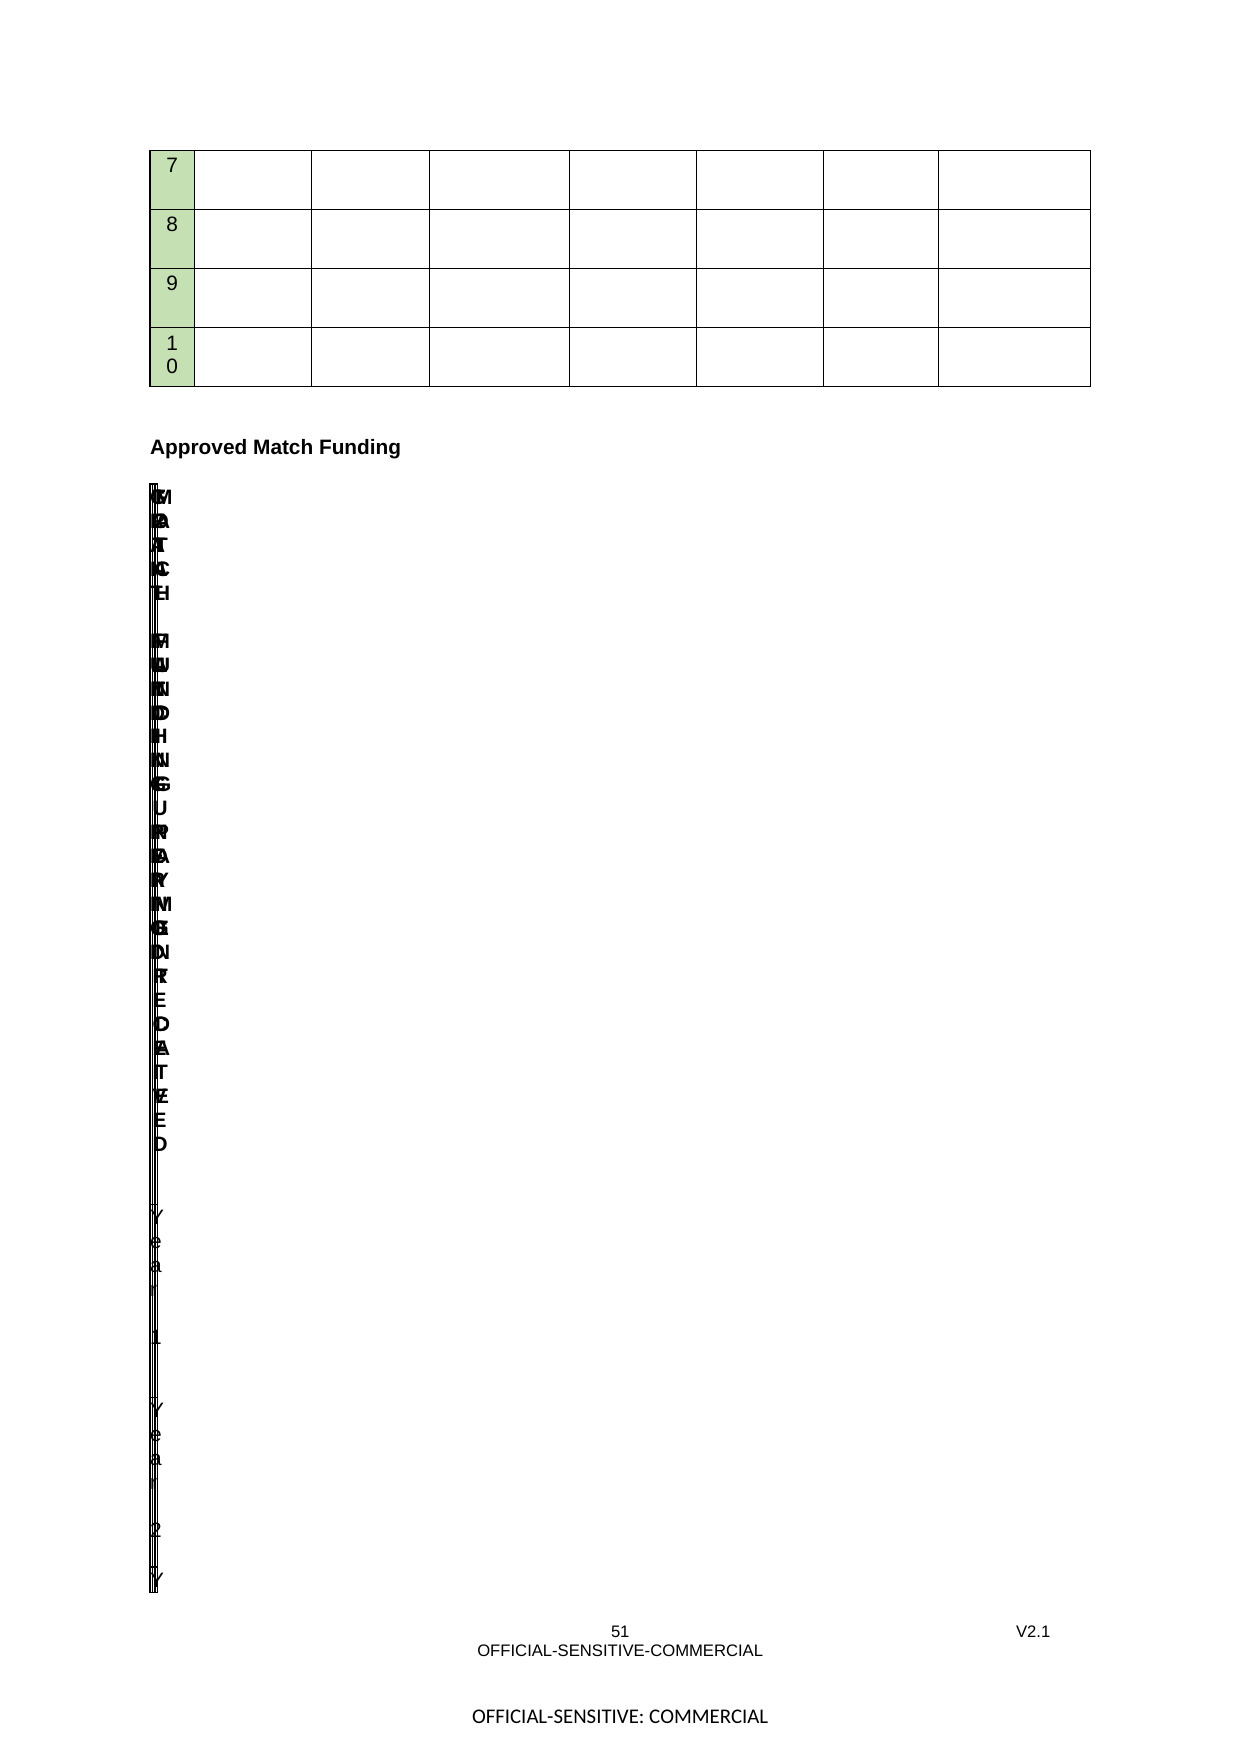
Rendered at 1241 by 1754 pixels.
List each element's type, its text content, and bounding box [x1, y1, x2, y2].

table_cell [697, 210, 823, 268]
table_cell [824, 269, 938, 327]
table_cell [697, 328, 823, 386]
table_cell [195, 328, 311, 386]
table_cell [824, 328, 938, 386]
table_cell 9 [151, 269, 194, 327]
table_cell [312, 269, 429, 327]
table_cell [824, 210, 938, 268]
table_cell [195, 269, 311, 327]
table_cell 10 [151, 328, 194, 386]
table_cell [312, 328, 429, 386]
table_cell [570, 151, 696, 209]
table_cell [939, 210, 1090, 268]
table_cell [430, 210, 569, 268]
table_cell [430, 151, 569, 209]
table_cell [697, 269, 823, 327]
table_cell [939, 328, 1090, 386]
table_cell [195, 151, 311, 209]
text Approved Match Funding [150, 435, 1090, 459]
table_cell [570, 328, 696, 386]
table_cell [570, 269, 696, 327]
table_cell [570, 210, 696, 268]
table_cell [939, 269, 1090, 327]
table_cell 7 [151, 151, 194, 209]
table_cell [430, 269, 569, 327]
table_cell [430, 328, 569, 386]
table_cell [697, 151, 823, 209]
table_cell 8 [151, 210, 194, 268]
table_cell [195, 210, 311, 268]
table_cell [939, 151, 1090, 209]
table_cell [312, 151, 429, 209]
table_cell [312, 210, 429, 268]
table_cell [824, 151, 938, 209]
